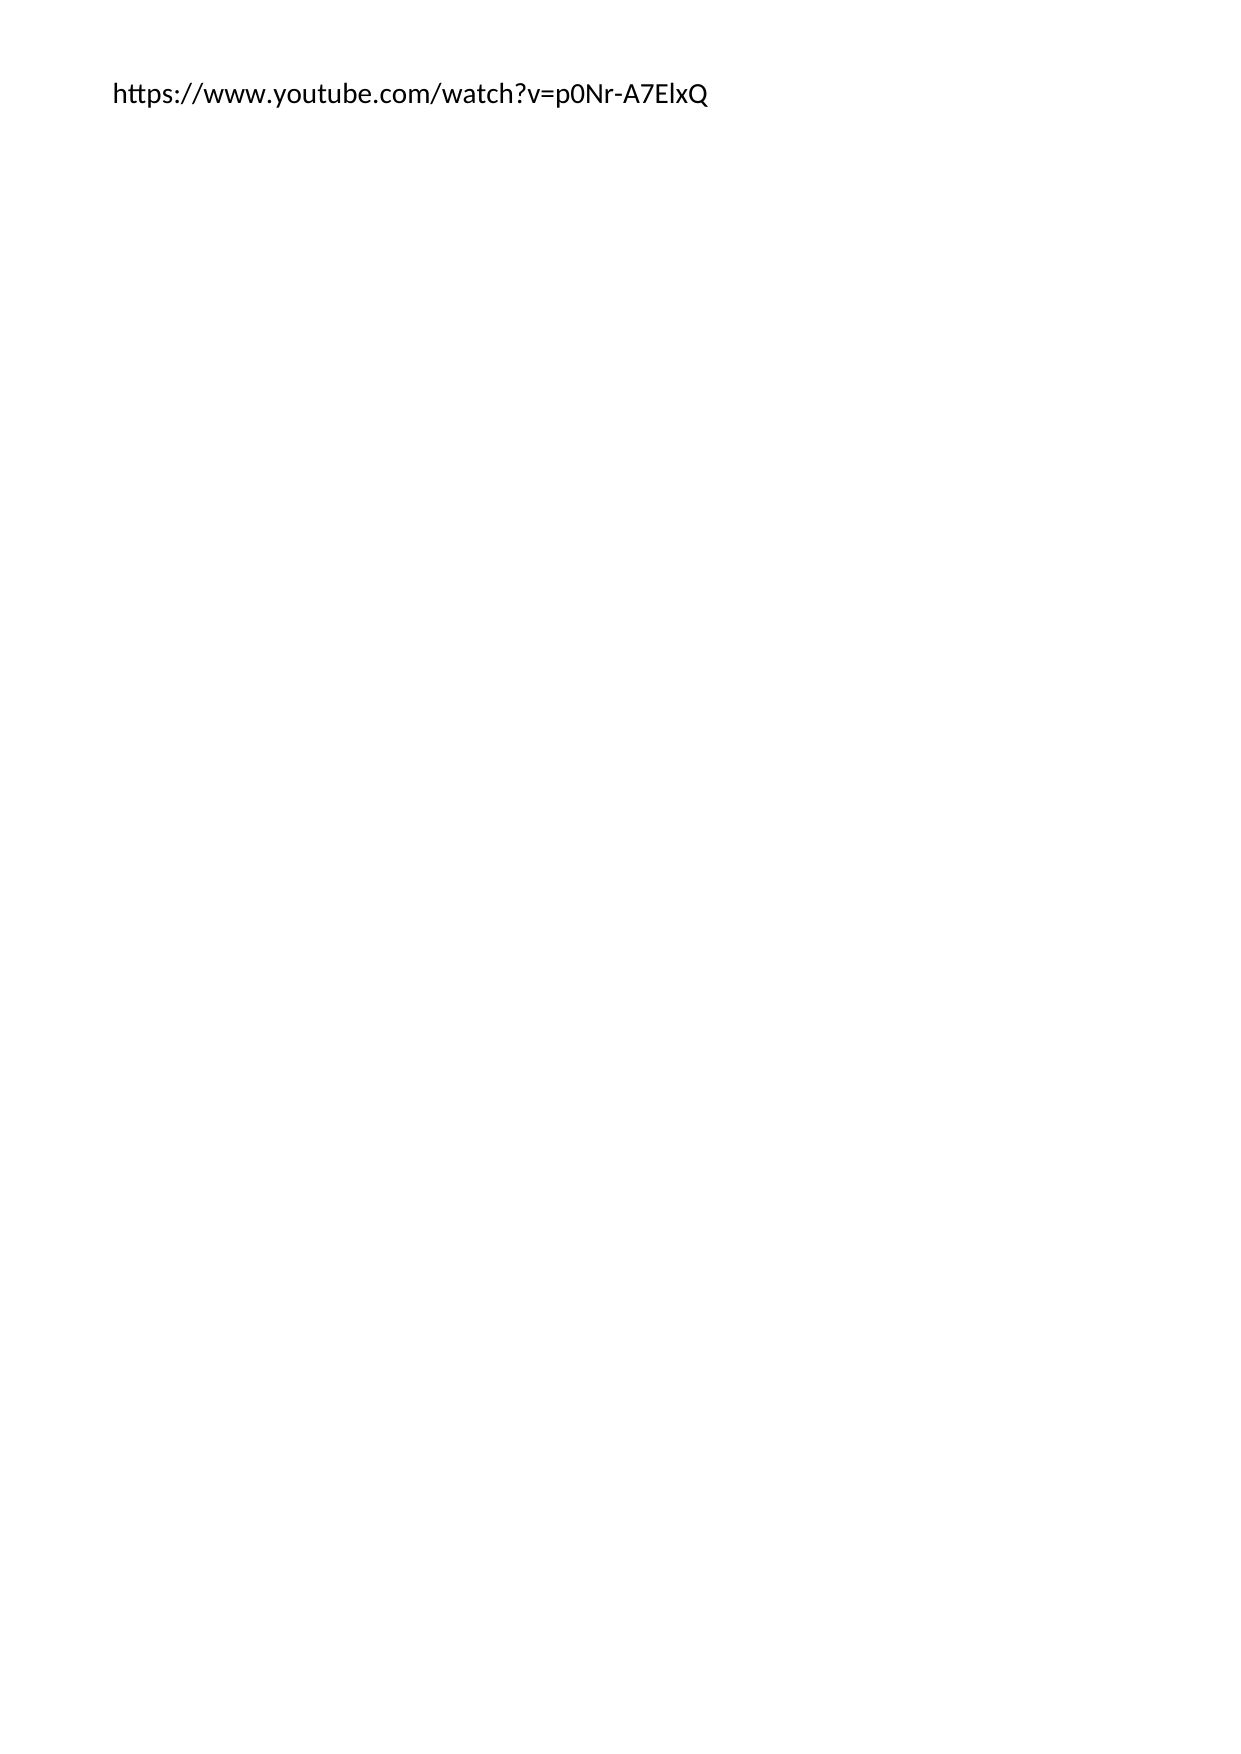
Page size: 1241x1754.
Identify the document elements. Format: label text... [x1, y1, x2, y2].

text https://www.youtube.com/watch?v=p0Nr-A7ElxQ [112, 75, 1165, 111]
